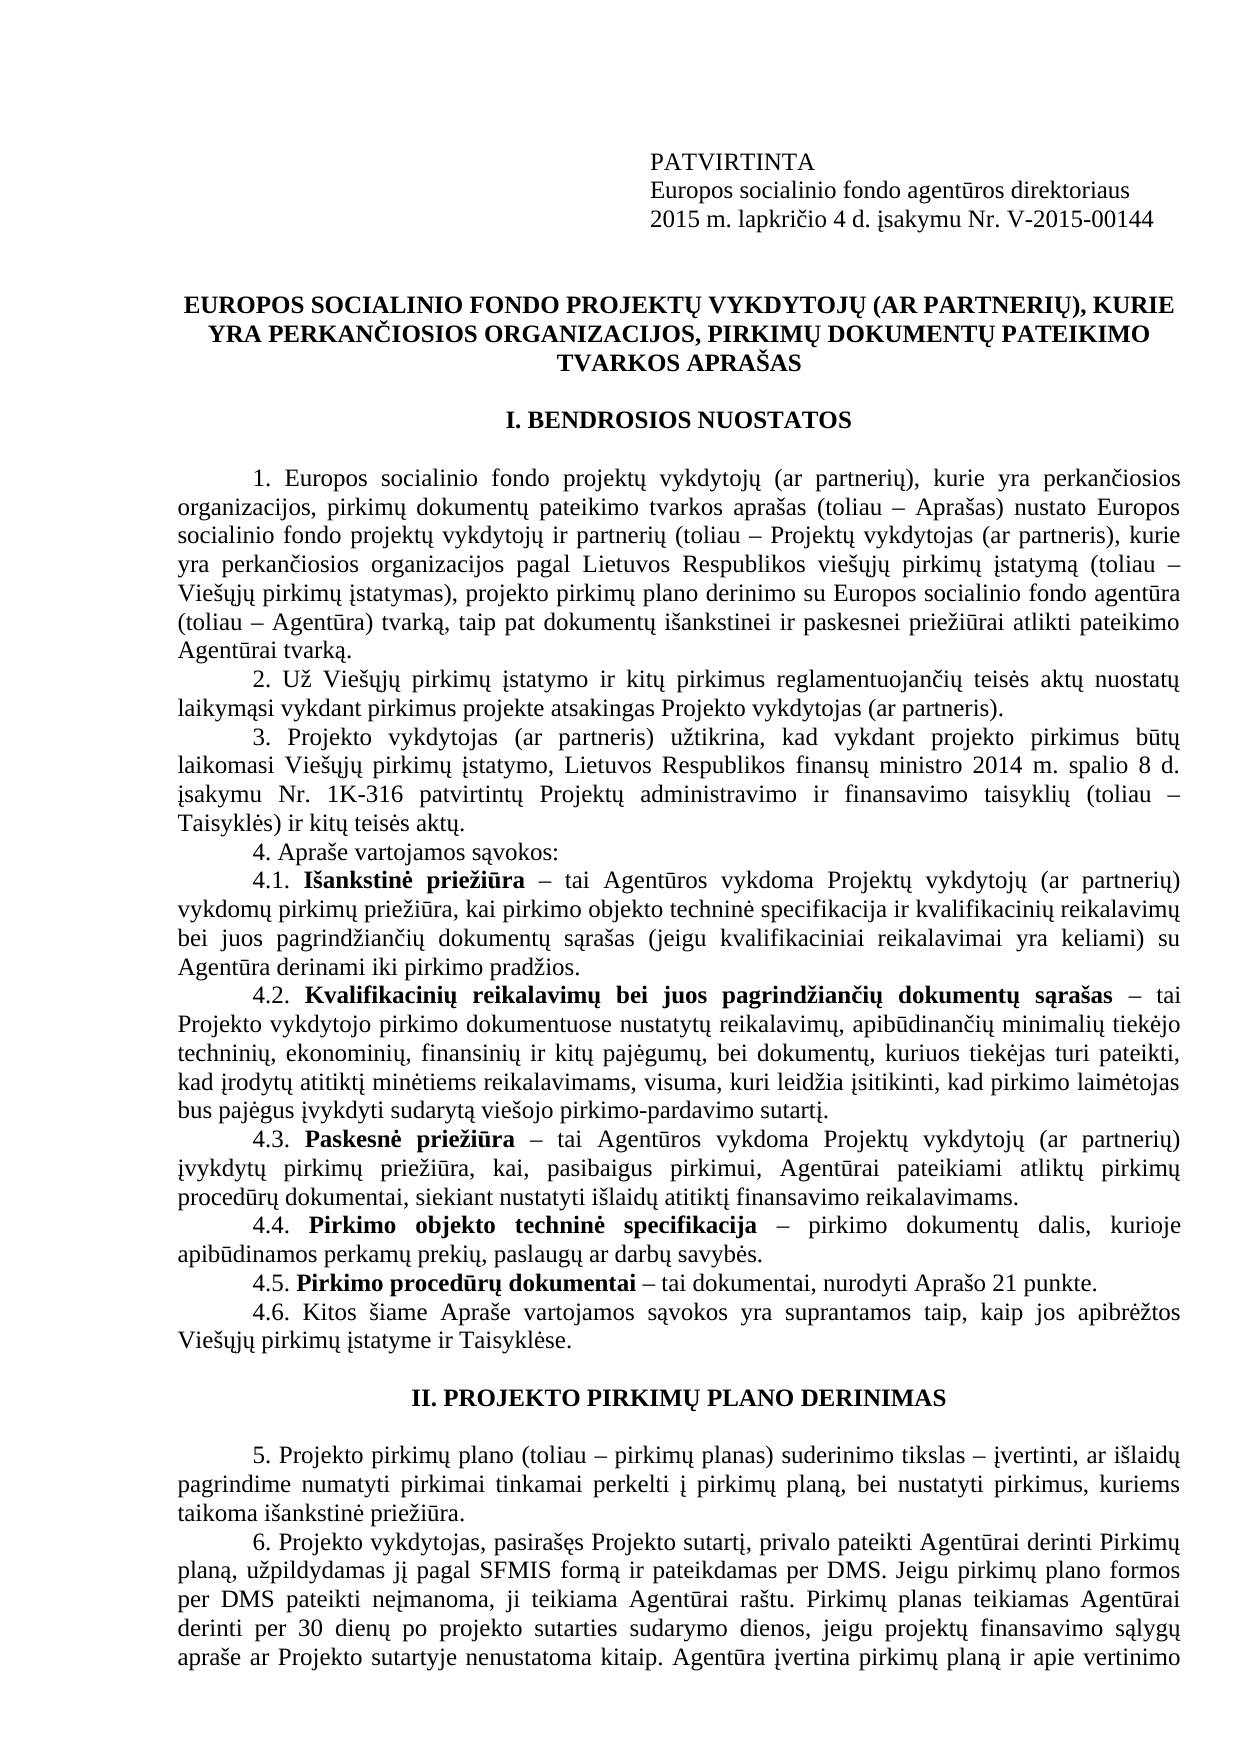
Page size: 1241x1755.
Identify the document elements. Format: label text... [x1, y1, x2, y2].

text 4.1. Išankstinė priežiūra – tai Agentūros vykdoma Projektų vykdytojų (ar partnerių) vykdomų pirkimų priežiūra, kai pirkimo objekto techninė specifikacija ir kvalifikacinių reikalavimų bei juos pagrindžiančių dokumentų sąrašas (jeigu kvalifikaciniai reikalavimai yra keliami) su Agentūra derinami iki pirkimo pradžios. [177, 866, 1181, 981]
text 4.4. Pirkimo objekto techninė specifikacija – pirkimo dokumentų dalis, kurioje apibūdinamos perkamų prekių, paslaugų ar darbų savybės. [177, 1211, 1181, 1268]
text I. BENDROSIOS NUOSTATOS [177, 406, 1180, 434]
text EUROPOS SOCIALINIO FONDO PROJEKTŲ VYKDYTOJŲ (AR PARTNERIŲ), KURIE YRA PERKANČIOSIOS ORGANIZACIJOS, PIRKIMŲ DOKUMENTŲ PATEIKIMO TVARKOS APRAŠAS [177, 291, 1181, 377]
text PATVIRTINTA [650, 147, 1181, 176]
text 3. Projekto vykdytojas (ar partneris) užtikrina, kad vykdant projekto pirkimus būtų laikomasi Viešųjų pirkimų įstatymo, Lietuvos Respublikos finansų ministro 2014 m. spalio 8 d. įsakymu Nr. 1K-316 patvirtintų Projektų administravimo ir finansavimo taisyklių (toliau – Taisyklės) ir kitų teisės aktų. [177, 722, 1181, 837]
text 4.5. Pirkimo procedūrų dokumentai – tai dokumentai, nurodyti Aprašo 21 punkte. [177, 1268, 1181, 1297]
text 2015 m. lapkričio 4 d. įsakymu Nr. V-2015-00144 [650, 204, 1181, 233]
text 2. Už Viešųjų pirkimų įstatymo ir kitų pirkimus reglamentuojančių teisės aktų nuostatų laikymąsi vykdant pirkimus projekte atsakingas Projekto vykdytojas (ar partneris). [177, 664, 1181, 722]
text 5. Projekto pirkimų plano (toliau – pirkimų planas) suderinimo tikslas – įvertinti, ar išlaidų pagrindime numatyti pirkimai tinkamai perkelti į pirkimų planą, bei nustatyti pirkimus, kuriems taikoma išankstinė priežiūra. [177, 1441, 1181, 1527]
text Europos socialinio fondo agentūros direktoriaus [650, 176, 1181, 204]
text 4.6. Kitos šiame Apraše vartojamos sąvokos yra suprantamos taip, kaip jos apibrėžtos Viešųjų pirkimų įstatyme ir Taisyklėse. [177, 1297, 1181, 1354]
text 4.3. Paskesnė priežiūra – tai Agentūros vykdoma Projektų vykdytojų (ar partnerių) įvykdytų pirkimų priežiūra, kai, pasibaigus pirkimui, Agentūrai pateikiami atliktų pirkimų procedūrų dokumentai, siekiant nustatyti išlaidų atitiktį finansavimo reikalavimams. [177, 1124, 1181, 1211]
text 4.2. Kvalifikacinių reikalavimų bei juos pagrindžiančių dokumentų sąrašas – tai Projekto vykdytojo pirkimo dokumentuose nustatytų reikalavimų, apibūdinančių minimalių tiekėjo techninių, ekonominių, finansinių ir kitų pajėgumų, bei dokumentų, kuriuos tiekėjas turi pateikti, kad įrodytų atitiktį minėtiems reikalavimams, visuma, kuri leidžia įsitikinti, kad pirkimo laimėtojas bus pajėgus įvykdyti sudarytą viešojo pirkimo-pardavimo sutartį. [177, 981, 1181, 1124]
text 4. Apraše vartojamos sąvokos: [177, 837, 1181, 866]
text 6. Projekto vykdytojas, pasirašęs Projekto sutartį, privalo pateikti Agentūrai derinti Pirkimų planą, užpildydamas jį pagal SFMIS formą ir pateikdamas per DMS. Jeigu pirkimų plano formos per DMS pateikti neįmanoma, ji teikiama Agentūrai raštu. Pirkimų planas teikiamas Agentūrai derinti per 30 dienų po projekto sutarties sudarymo dienos, jeigu projektų finansavimo sąlygų apraše ar Projekto sutartyje nenustatoma kitaip. Agentūra įvertina pirkimų planą ir apie vertinimo [177, 1527, 1181, 1671]
text 1. Europos socialinio fondo projektų vykdytojų (ar partnerių), kurie yra perkančiosios organizacijos, pirkimų dokumentų pateikimo tvarkos aprašas (toliau – Aprašas) nustato Europos socialinio fondo projektų vykdytojų ir partnerių (toliau – Projektų vykdytojas (ar partneris), kurie yra perkančiosios organizacijos pagal Lietuvos Respublikos viešųjų pirkimų įstatymą (toliau – Viešųjų pirkimų įstatymas), projekto pirkimų plano derinimo su Europos socialinio fondo agentūra (toliau – Agentūra) tvarką, taip pat dokumentų išankstinei ir paskesnei priežiūrai atlikti pateikimo Agentūrai tvarką. [177, 463, 1181, 664]
text II. PROJEKTO PIRKIMŲ PLANO DERINIMAS [177, 1383, 1181, 1412]
